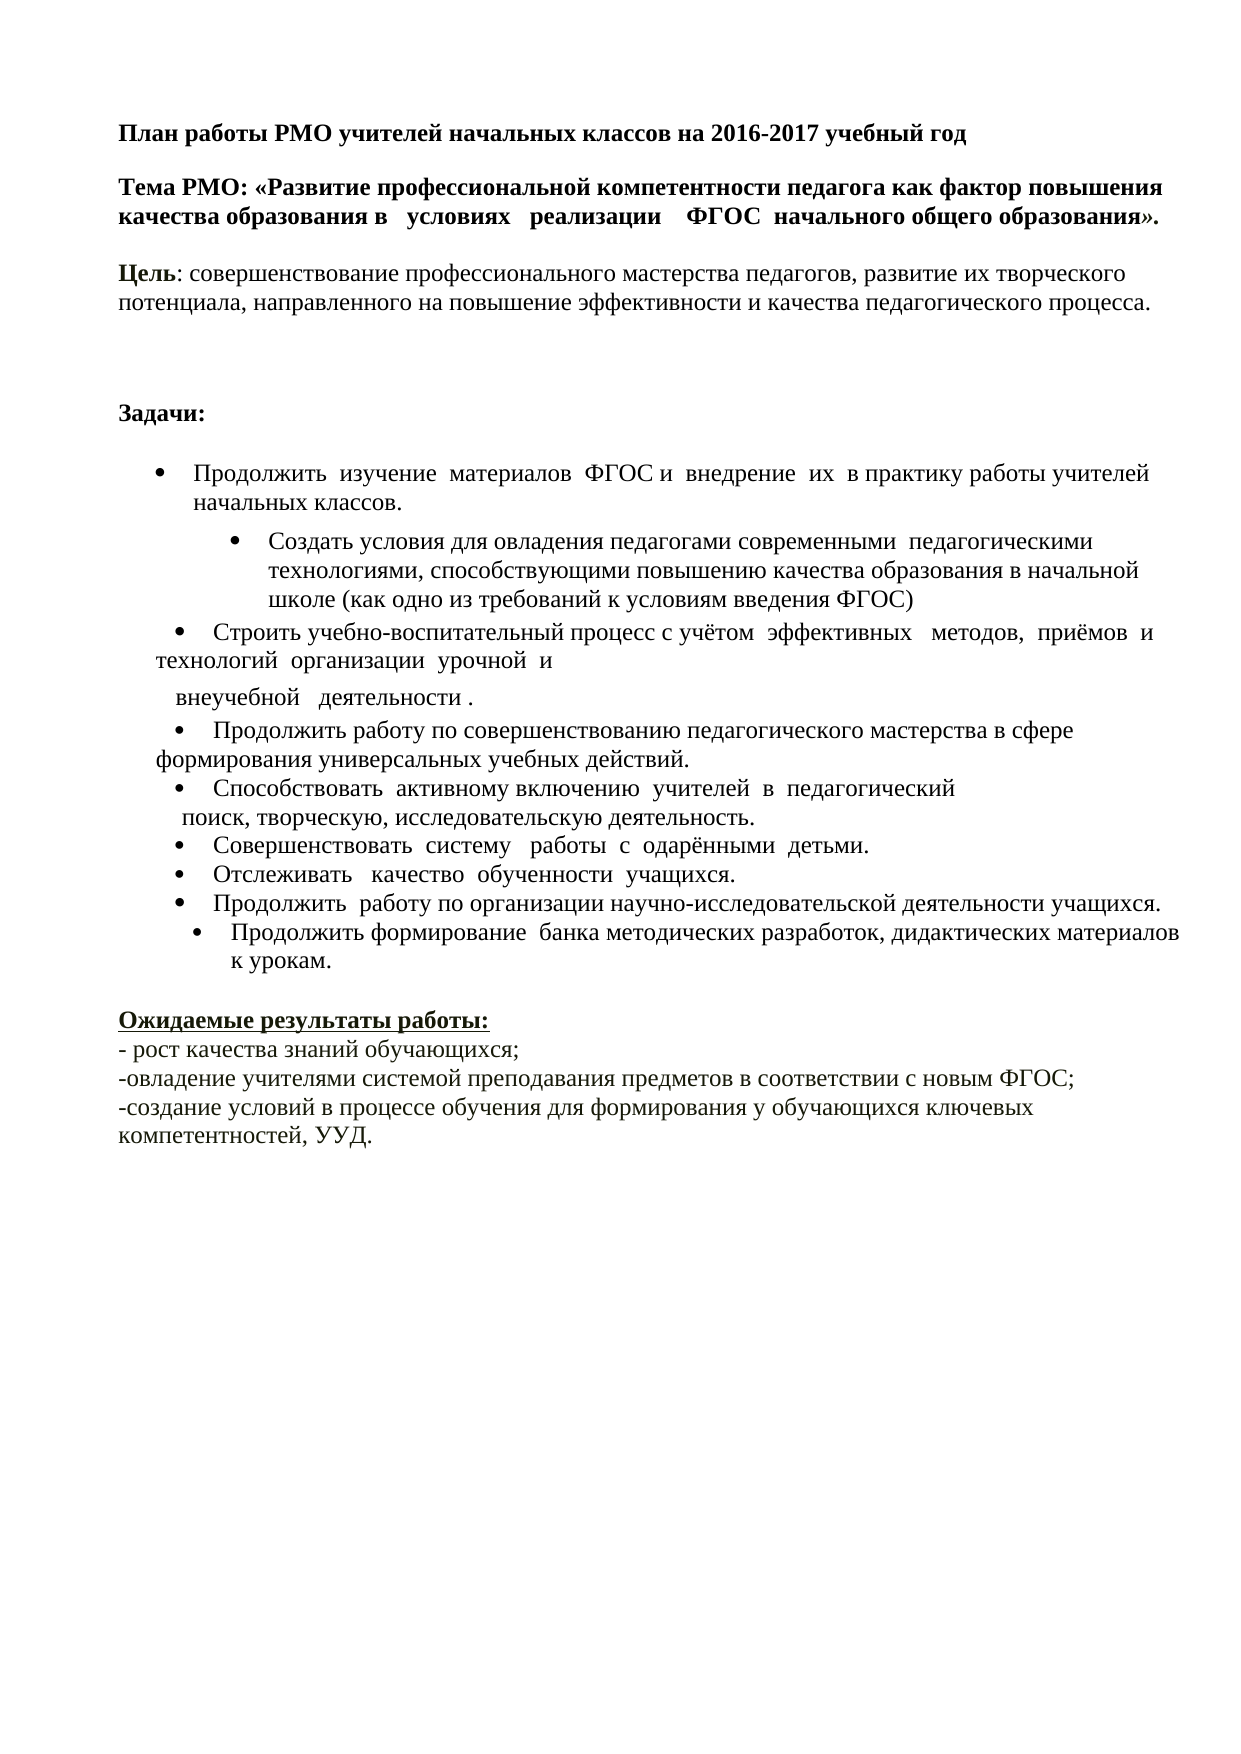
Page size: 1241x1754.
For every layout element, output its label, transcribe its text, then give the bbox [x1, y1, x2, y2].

list Строить учебно-воспитательный процесс с учётом эффективных методов, приёмов и технологий организации урочной и [118, 617, 1181, 674]
text -создание условий в процессе обучения для формирования у обучающихся ключевых компетентностей, УУД. [118, 1092, 1181, 1149]
text Задачи: [118, 398, 1181, 427]
list Совершенствовать систему работы с одарёнными детьми. [118, 830, 1181, 859]
text -овладение учителями системой преподавания предметов в соответствии с новым ФГОС; [118, 1063, 1181, 1092]
text Ожидаемые результаты работы: [118, 1006, 1181, 1034]
text Цель: совершенствование профессионального мастерства педагогов, развитие их творческого потенциала, направленного на повышение эффективности и качества педагогического процесса. [118, 258, 1181, 316]
text - рост качества знаний обучающихся; [118, 1034, 1181, 1063]
list Продолжить работу по организации научно-исследовательской деятельности учащихся. [118, 888, 1181, 917]
list Создать условия для овладения педагогами современными педагогическими технологиями, способствующими повышению качества образования в начальной школе (как одно из требований к условиям введения ФГОС) [231, 526, 1181, 612]
list Отслеживать качество обученности учащихся. [118, 859, 1181, 888]
list Продолжить изучение материалов ФГОС и внедрение их в практику работы учителей начальных классов. [156, 458, 1181, 516]
text поиск, творческую, исследовательскую деятельность. [175, 802, 1181, 830]
text План работы РМО учителей начальных классов на 2016-2017 учебный год [118, 118, 1181, 147]
text Тема РМО: «Развитие профессиональной компетентности педагога как фактор повышения качества образования в условиях реализации ФГОС начального общего образования». [118, 172, 1181, 229]
list Продолжить работу по совершенствованию педагогического мастерства в сфере формирования универсальных учебных действий. [118, 715, 1181, 773]
text внеучебной деятельности . [175, 682, 1181, 711]
list Способствовать активному включению учителей в педагогический [118, 773, 1181, 802]
list Продолжить формирование банка методических разработок, дидактических материалов к урокам. [193, 917, 1181, 974]
